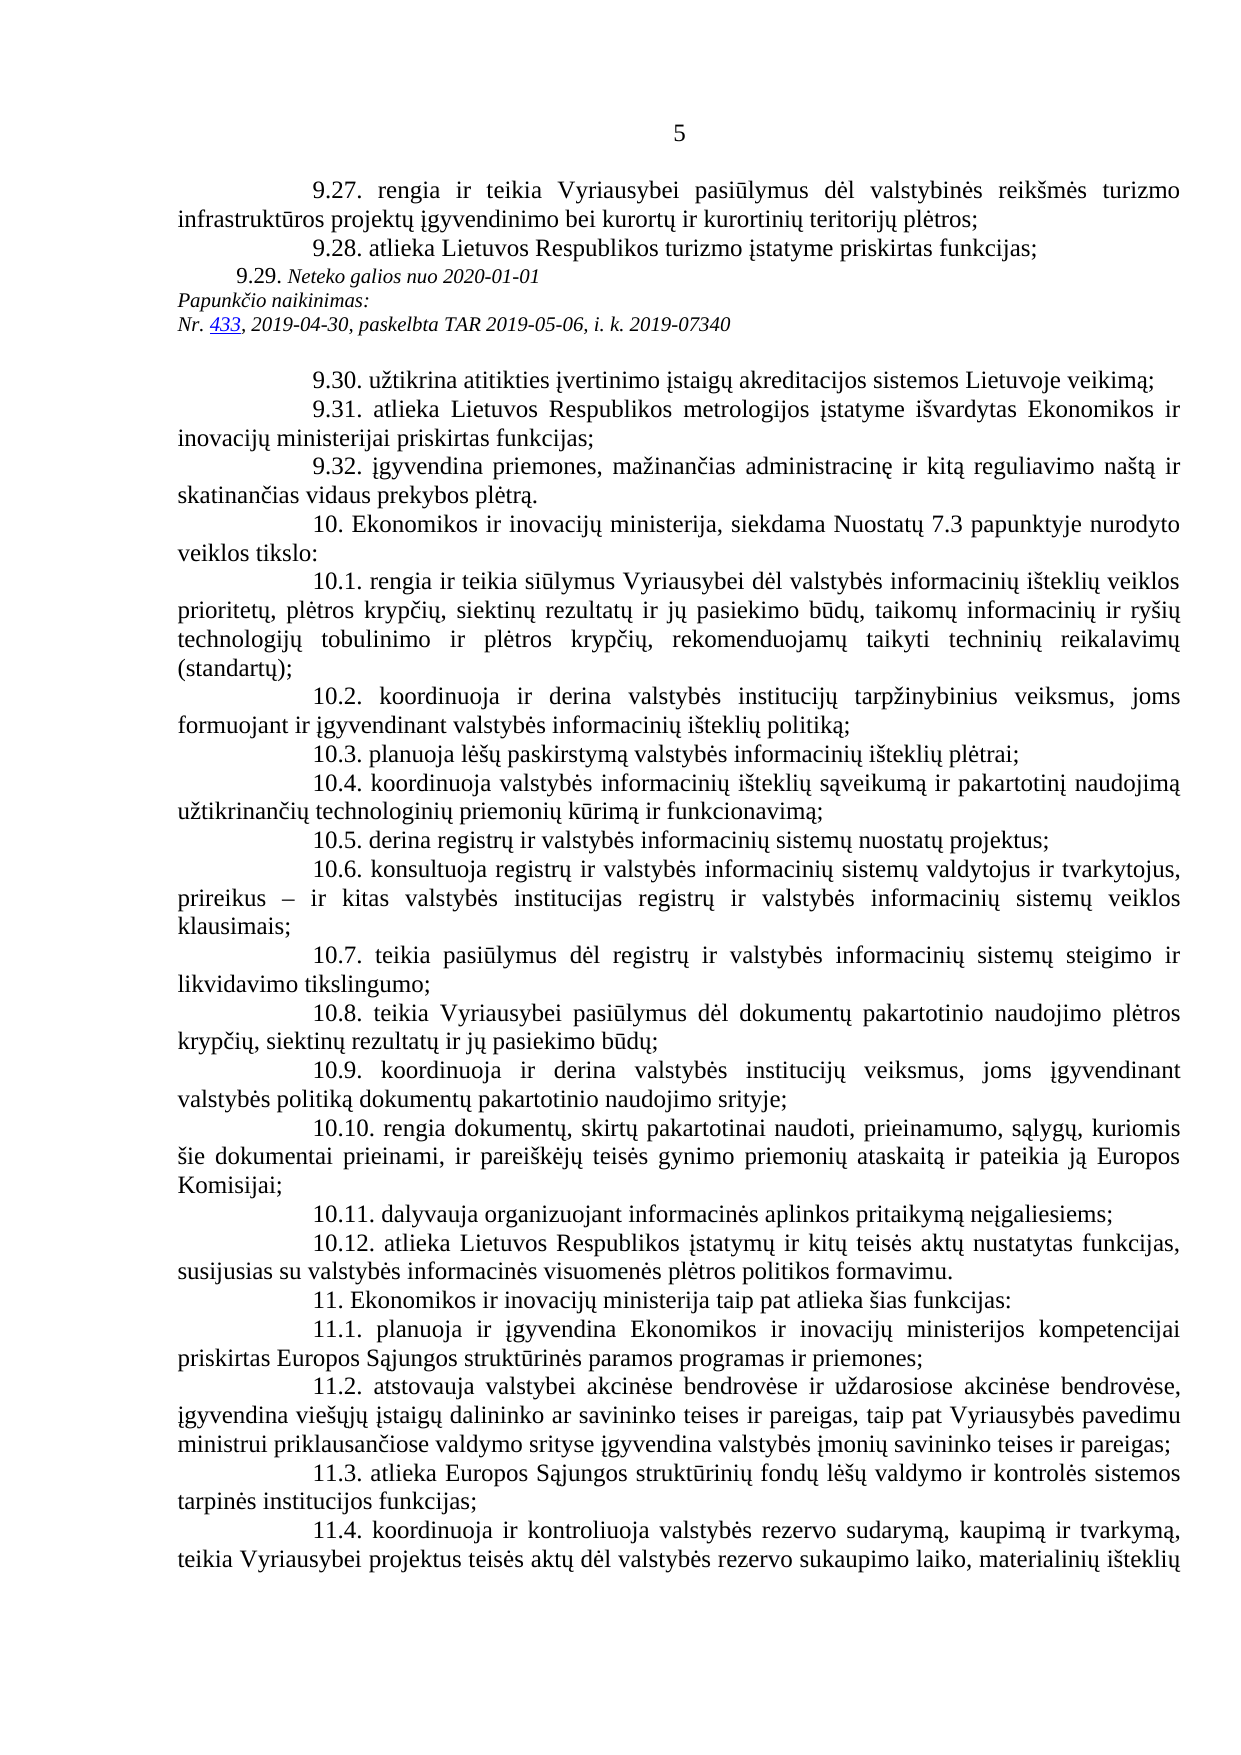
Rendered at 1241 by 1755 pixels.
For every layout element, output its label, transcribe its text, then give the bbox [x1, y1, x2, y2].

text 11.3. atlieka Europos Sąjungos struktūrinių fondų lėšų valdymo ir kontrolės sistemos tarpinės institucijos funkcijas; [177, 1458, 1181, 1515]
text 11. Ekonomikos ir inovacijų ministerija taip pat atlieka šias funkcijas: [177, 1285, 1181, 1314]
text 11.4. koordinuoja ir kontroliuoja valstybės rezervo sudarymą, kaupimą ir tvarkymą, teikia Vyriausybei projektus teisės aktų dėl valstybės rezervo sukaupimo laiko, materialinių išteklių [177, 1515, 1181, 1573]
text 10.4. koordinuoja valstybės informacinių išteklių sąveikumą ir pakartotinį naudojimą užtikrinančių technologinių priemonių kūrimą ir funkcionavimą; [177, 768, 1181, 825]
text 11.1. planuoja ir įgyvendina Ekonomikos ir inovacijų ministerijos kompetencijai priskirtas Europos Sąjungos struktūrinės paramos programas ir priemones; [177, 1314, 1181, 1371]
text 10.1. rengia ir teikia siūlymus Vyriausybei dėl valstybės informacinių išteklių veiklos prioritetų, plėtros krypčių, siektinų rezultatų ir jų pasiekimo būdų, taikomų informacinių ir ryšių technologijų tobulinimo ir plėtros krypčių, rekomenduojamų taikyti techninių reikalavimų (standartų); [177, 566, 1181, 681]
text 10.5. derina registrų ir valstybės informacinių sistemų nuostatų projektus; [177, 825, 1181, 854]
text 10.8. teikia Vyriausybei pasiūlymus dėl dokumentų pakartotinio naudojimo plėtros krypčių, siektinų rezultatų ir jų pasiekimo būdų; [177, 998, 1181, 1055]
text 10.11. dalyvauja organizuojant informacinės aplinkos pritaikymą neįgaliesiems; [177, 1199, 1181, 1228]
text Nr. 433, 2019-04-30, paskelbta TAR 2019-05-06, i. k. 2019-07340 [177, 312, 1181, 336]
text 10. Ekonomikos ir inovacijų ministerija, siekdama Nuostatų 7.3 papunktyje nurodyto veiklos tikslo: [177, 509, 1181, 566]
text Papunkčio naikinimas: [177, 288, 1181, 312]
text 11.2. atstovauja valstybei akcinėse bendrovėse ir uždarosiose akcinėse bendrovėse, įgyvendina viešųjų įstaigų dalininko ar savininko teises ir pareigas, taip pat Vyriausybės pavedimu ministrui priklausančiose valdymo srityse įgyvendina valstybės įmonių savininko teises ir pareigas; [177, 1371, 1181, 1458]
text 10.7. teikia pasiūlymus dėl registrų ir valstybės informacinių sistemų steigimo ir likvidavimo tikslingumo; [177, 940, 1181, 998]
text 9.29. Neteko galios nuo 2020-01-01 [177, 262, 1181, 288]
text 9.30. užtikrina atitikties įvertinimo įstaigų akreditacijos sistemos Lietuvoje veikimą; [177, 365, 1181, 394]
text 9.28. atlieka Lietuvos Respublikos turizmo įstatyme priskirtas funkcijas; [177, 233, 1181, 262]
text 10.9. koordinuoja ir derina valstybės institucijų veiksmus, joms įgyvendinant valstybės politiką dokumentų pakartotinio naudojimo srityje; [177, 1055, 1181, 1113]
text 9.27. rengia ir teikia Vyriausybei pasiūlymus dėl valstybinės reikšmės turizmo infrastruktūros projektų įgyvendinimo bei kurortų ir kurortinių teritorijų plėtros; [177, 176, 1181, 233]
text 9.31. atlieka Lietuvos Respublikos metrologijos įstatyme išvardytas Ekonomikos ir inovacijų ministerijai priskirtas funkcijas; [177, 394, 1181, 451]
text 9.32. įgyvendina priemones, mažinančias administracinę ir kitą reguliavimo naštą ir skatinančias vidaus prekybos plėtrą. [177, 451, 1181, 509]
text 10.6. konsultuoja registrų ir valstybės informacinių sistemų valdytojus ir tvarkytojus, prireikus – ir kitas valstybės institucijas registrų ir valstybės informacinių sistemų veiklos klausimais; [177, 854, 1181, 940]
text 10.12. atlieka Lietuvos Respublikos įstatymų ir kitų teisės aktų nustatytas funkcijas, susijusias su valstybės informacinės visuomenės plėtros politikos formavimu. [177, 1228, 1181, 1285]
text 10.2. koordinuoja ir derina valstybės institucijų tarpžinybinius veiksmus, joms formuojant ir įgyvendinant valstybės informacinių išteklių politiką; [177, 681, 1181, 739]
text 10.3. planuoja lėšų paskirstymą valstybės informacinių išteklių plėtrai; [177, 739, 1181, 768]
text 10.10. rengia dokumentų, skirtų pakartotinai naudoti, prieinamumo, sąlygų, kuriomis šie dokumentai prieinami, ir pareiškėjų teisės gynimo priemonių ataskaitą ir pateikia ją Europos Komisijai; [177, 1113, 1181, 1199]
